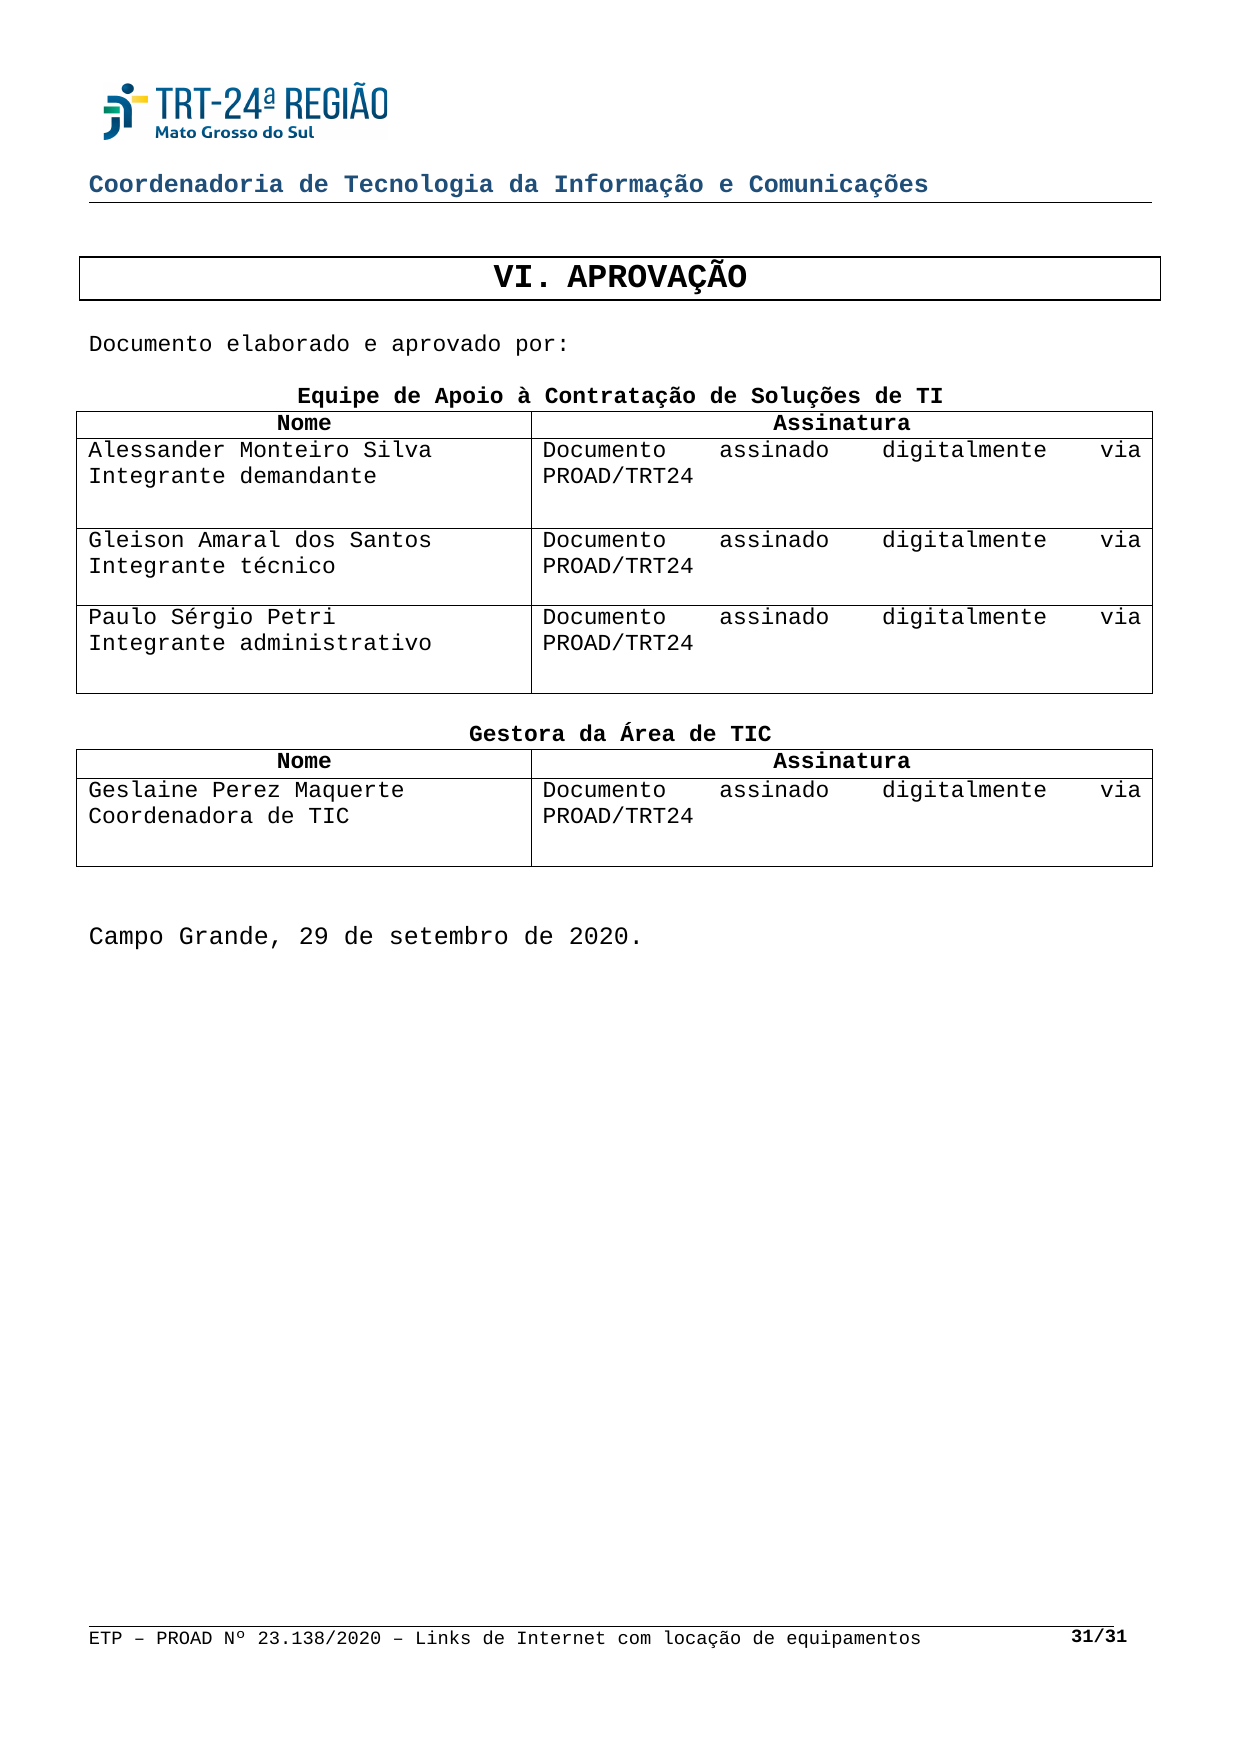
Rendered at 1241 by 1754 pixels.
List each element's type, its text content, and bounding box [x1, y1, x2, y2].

table_cell Geslaine Perez Maquerte Coordenadora de TIC [77, 779, 531, 866]
table_header Assinatura [532, 412, 1152, 437]
table_cell Paulo Sérgio Petri Integrante administrativo [77, 606, 531, 693]
table_cell Documento assinado digitalmente via PROAD/TRT24 [532, 439, 1152, 527]
text Documento elaborado e aprovado por: [89, 333, 1152, 359]
table_cell Gleison Amaral dos Santos Integrante técnico [77, 529, 531, 605]
table_cell Documento assinado digitalmente via PROAD/TRT24 [532, 606, 1152, 693]
table_header Nome [77, 412, 531, 437]
table_cell Documento assinado digitalmente via PROAD/TRT24 [532, 779, 1152, 866]
text Campo Grande, 29 de setembro de 2020. [89, 923, 1152, 952]
table_header Nome [77, 750, 531, 777]
table_cell Alessander Monteiro Silva Integrante demandante [77, 439, 531, 527]
text Gestora da Área de TIC [89, 723, 1152, 749]
text Equipe de Apoio à Contratação de Soluções de TI [89, 384, 1152, 411]
table_header Assinatura [532, 750, 1152, 777]
subtitle APROVAÇÃO [80, 258, 1160, 299]
table_cell Documento assinado digitalmente via PROAD/TRT24 [532, 529, 1152, 605]
picture [103, 82, 388, 140]
